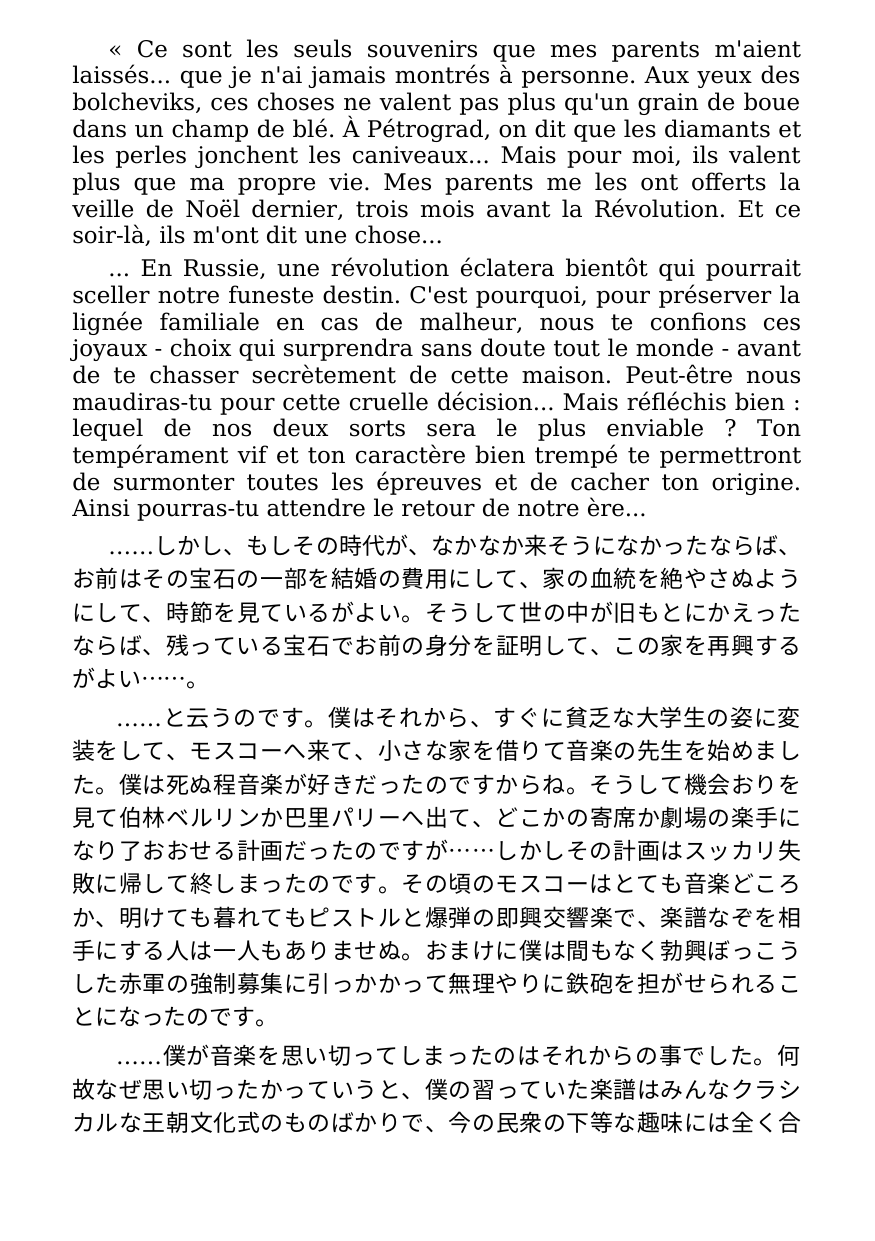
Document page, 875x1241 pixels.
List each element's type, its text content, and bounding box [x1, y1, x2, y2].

text ……しかし、もしその時代が、なかなか来そうになかったならば、お前はその宝石の一部を結婚の費用にして、家の血統を絶やさぬようにして、時節を見ているがよい。そうして世の中が旧もとにかえったならば、残っている宝石でお前の身分を証明して、この家を再興するがよい……。 [72, 528, 802, 694]
text ……と云うのです。僕はそれから、すぐに貧乏な大学生の姿に変装をして、モスコーへ来て、小さな家を借りて音楽の先生を始めました。僕は死ぬ程音楽が好きだったのですからね。そうして機会おりを見て伯林ベルリンか巴里パリーへ出て、どこかの寄席か劇場の楽手になり了おおせる計画だったのですが……しかしその計画はスッカリ失敗に帰して終しまったのです。その頃のモスコーはとても音楽どころか、明けても暮れてもピストルと爆弾の即興交響楽で、楽譜なぞを相手にする人は一人もありませぬ。おまけに僕は間もなく勃興ぼっこうした赤軍の強制募集に引っかかって無理やりに鉄砲を担がせられることになったのです。 [72, 700, 802, 1032]
text ... En Russie, une révolution éclatera bientôt qui pourrait sceller notre funeste destin. C'est pourquoi, pour préserver la lignée familiale en cas de malheur, nous te confions ces joyaux - choix qui surprendra sans doute tout le monde - avant de te chasser secrètement de cette maison. Peut-être nous maudiras-tu pour cette cruelle décision... Mais réfléchis bien : lequel de nos deux sorts sera le plus enviable ? Ton tempérament vif et ton caractère bien trempé te permettront de surmonter toutes les épreuves et de cacher ton origine. Ainsi pourras-tu attendre le retour de notre ère... [72, 255, 802, 522]
text ……僕が音楽を思い切ってしまったのはそれからの事でした。何故なぜ思い切ったかっていうと、僕の習っていた楽譜はみんなクラシカルな王朝文化式のものばかりで、今の民衆の下等な趣味には全く合 [72, 1038, 802, 1138]
text « Ce sont les seuls souvenirs que mes parents m'aient laissés... que je n'ai jamais montrés à personne. Aux yeux des bolcheviks, ces choses ne valent pas plus qu'un grain de boue dans un champ de blé. À Pétrograd, on dit que les diamants et les perles jonchent les caniveaux... Mais pour moi, ils valent plus que ma propre vie. Mes parents me les ont offerts la veille de Noël dernier, trois mois avant la Révolution. Et ce soir-là, ils m'ont dit une chose... [72, 36, 802, 249]
